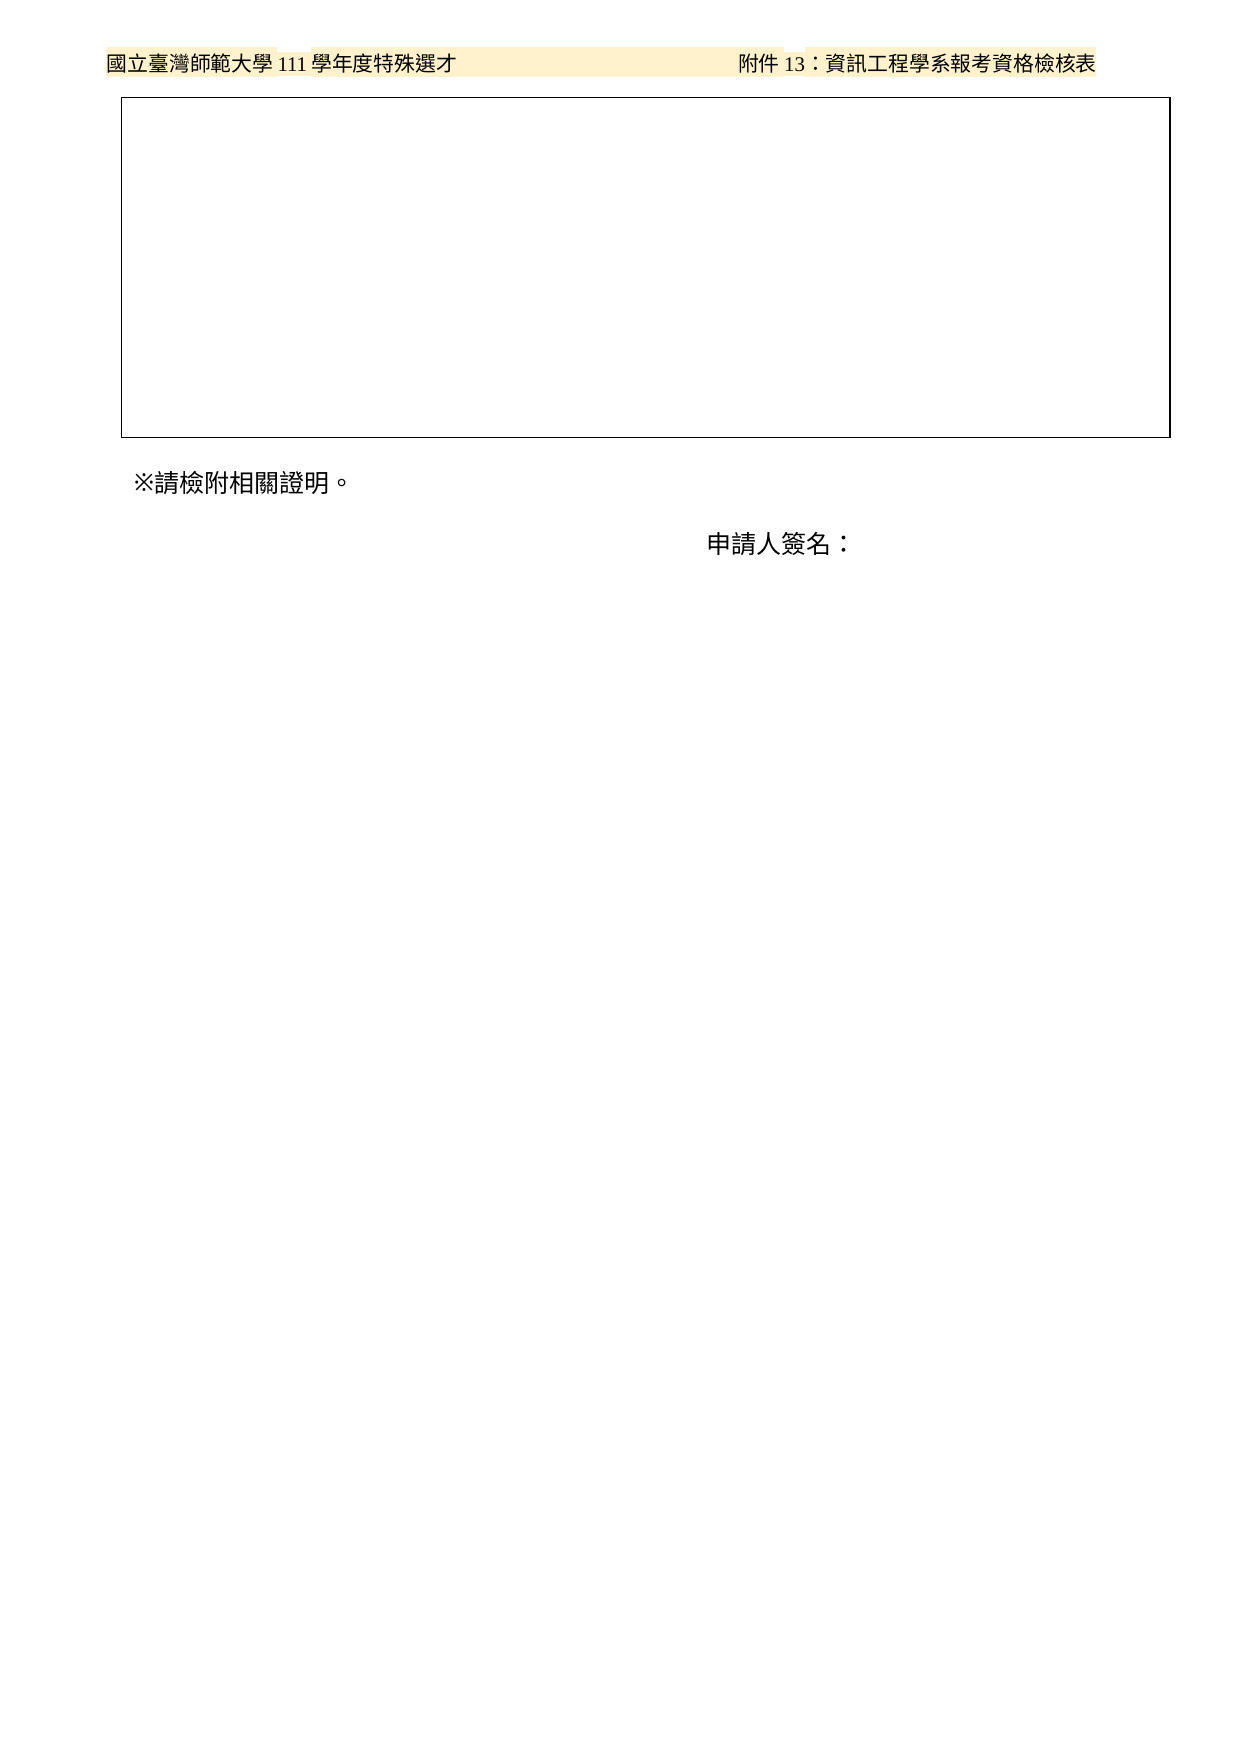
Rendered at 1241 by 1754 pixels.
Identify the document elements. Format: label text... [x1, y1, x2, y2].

text 申請人簽名： [656, 501, 1134, 563]
text ※請檢附相關證明。 [133, 438, 1136, 501]
table_cell [122, 98, 1169, 437]
